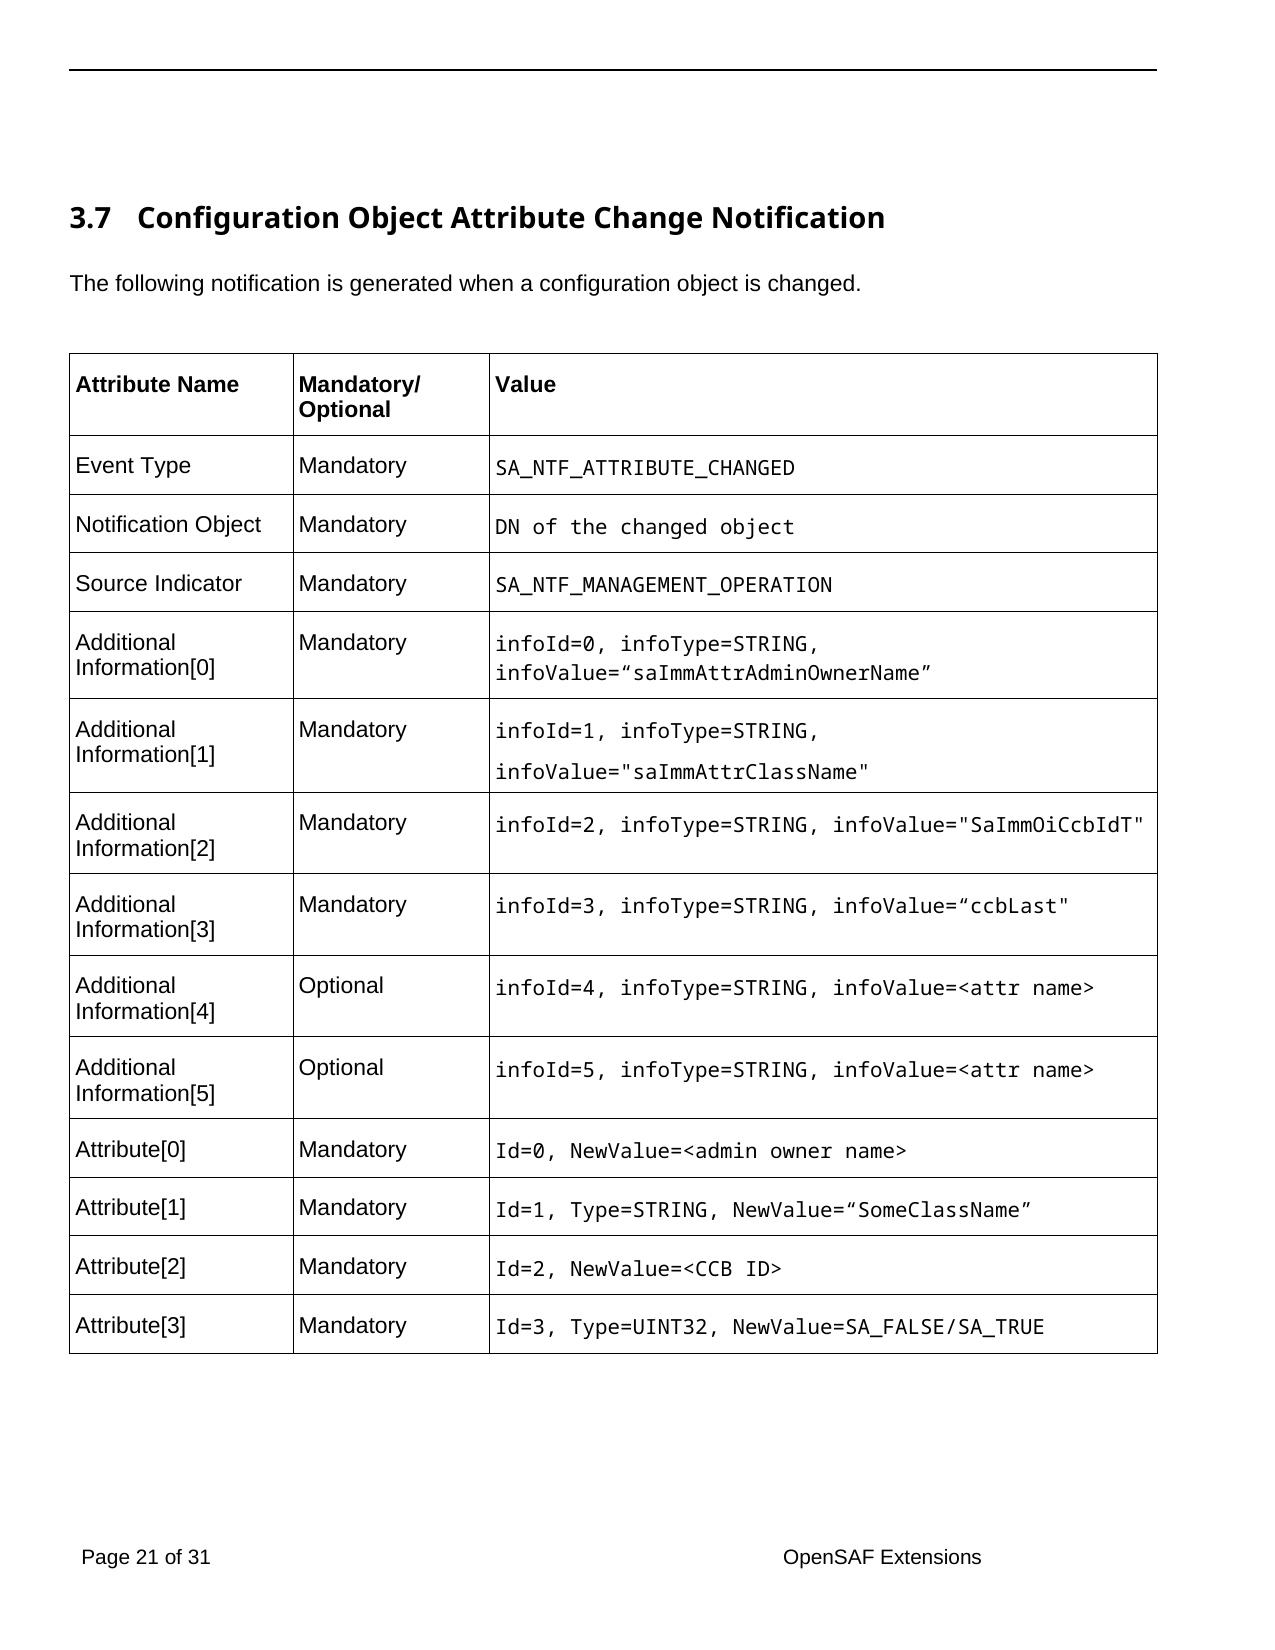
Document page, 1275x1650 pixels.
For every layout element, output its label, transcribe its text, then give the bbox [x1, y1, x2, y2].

text The following notification is generated when a configuration object is changed. [69, 271, 1157, 296]
table_cell Attribute[3] [70, 1295, 293, 1353]
table_cell Notification Object [70, 495, 293, 552]
table_cell Id=1, Type=STRING, NewValue=“SomeClassName” [490, 1178, 1157, 1235]
table_cell Mandatory [294, 793, 489, 873]
table_cell Id=3, Type=UINT32, NewValue=SA_FALSE/SA_TRUE [490, 1295, 1157, 1353]
table_cell infoId=1, infoType=STRING, infoValue="saImmAttrClassName" [490, 699, 1157, 792]
table_cell Additional Information[3] [70, 874, 293, 955]
table_cell Mandatory [294, 1119, 489, 1177]
table_cell Attribute[1] [70, 1178, 293, 1235]
table_cell infoId=3, infoType=STRING, infoValue=“ccbLast" [490, 874, 1157, 955]
subtitle Configuration Object Attribute Change Notification [69, 198, 1157, 237]
table_cell Mandatory [294, 874, 489, 955]
table_cell Additional Information[0] [70, 612, 293, 698]
table_cell Attribute[2] [70, 1236, 293, 1294]
table_cell DN of the changed object [490, 495, 1157, 552]
table_cell infoId=5, infoType=STRING, infoValue=<attr name> [490, 1037, 1157, 1118]
table_cell Additional Information[4] [70, 956, 293, 1036]
table_cell Mandatory [294, 436, 489, 493]
table_cell infoId=4, infoType=STRING, infoValue=<attr name> [490, 956, 1157, 1036]
table_cell Additional Information[1] [70, 699, 293, 792]
table_cell Optional [294, 1037, 489, 1118]
table_cell Additional Information[2] [70, 793, 293, 873]
table_header Mandatory/Optional [294, 354, 489, 435]
table_header Attribute Name [70, 354, 293, 435]
table_cell Mandatory [294, 495, 489, 552]
table_cell Mandatory [294, 1295, 489, 1353]
table_cell Event Type [70, 436, 293, 493]
table_cell SA_NTF_ATTRIBUTE_CHANGED [490, 436, 1157, 493]
table_cell Optional [294, 956, 489, 1036]
table_cell Mandatory [294, 612, 489, 698]
table_cell SA_NTF_MANAGEMENT_OPERATION [490, 553, 1157, 611]
table_cell Mandatory [294, 1178, 489, 1235]
table_cell infoId=2, infoType=STRING, infoValue="SaImmOiCcbIdT" [490, 793, 1157, 873]
table_cell infoId=0, infoType=STRING, infoValue=“saImmAttrAdminOwnerName” [490, 612, 1157, 698]
table_cell Mandatory [294, 699, 489, 792]
table_cell Attribute[0] [70, 1119, 293, 1177]
table_cell Mandatory [294, 1236, 489, 1294]
table_cell Mandatory [294, 553, 489, 611]
table_cell Id=2, NewValue=<CCB ID> [490, 1236, 1157, 1294]
table_header Value [490, 354, 1157, 435]
table_cell Source Indicator [70, 553, 293, 611]
table_cell Id=0, NewValue=<admin owner name> [490, 1119, 1157, 1177]
table_cell Additional Information[5] [70, 1037, 293, 1118]
